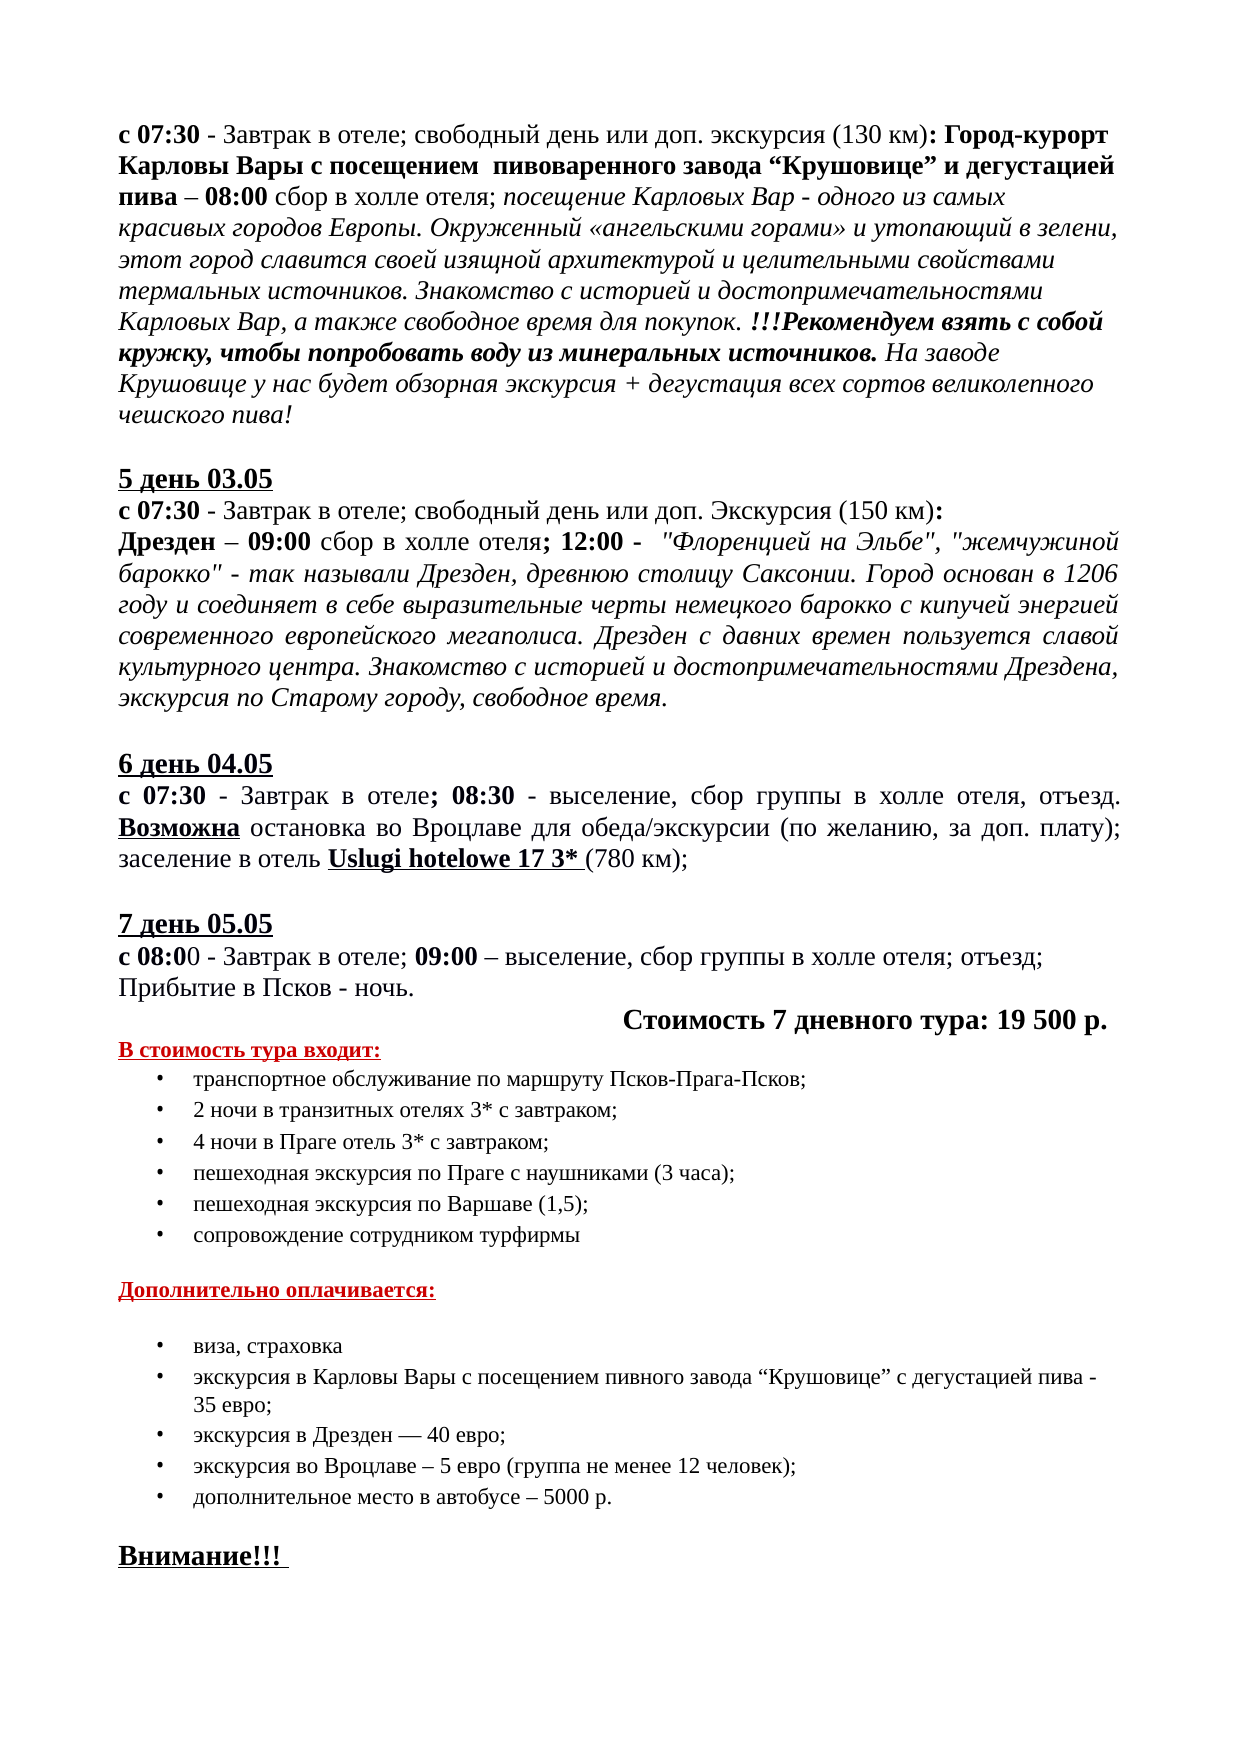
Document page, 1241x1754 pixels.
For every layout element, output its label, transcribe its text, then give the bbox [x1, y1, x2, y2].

list дополнительное место в автобусе – 5000 р. [156, 1480, 1122, 1511]
text Внимание!!! [118, 1538, 1122, 1571]
list транспортное обслуживание по маршруту Псков-Прага-Псков; [156, 1062, 1122, 1093]
list пешеходная экскурсия по Варшаве (1,5); [156, 1187, 1122, 1218]
list 4 ночи в Праге отель 3* с завтраком; [156, 1125, 1122, 1156]
text Дрезден – 09:00 сбор в холле отеля; 12:00 - "Флоренцией на Эльбе", "жемчужиной барокко" - так называли Дрезден, древнюю столицу Саксонии. Город основан в 1206 году и соединяет в себе выразительные черты немецкого барокко с кипучей энергией современного европейского мегаполиса. Дрезден с давних времен пользуется славой культурного центра. Знакомство с историей и достопримечательностями Дрездена, экскурсия по Старому городу, свободное время. [118, 526, 1122, 712]
list экскурсия в Карловы Вары с посещением пивного завода “Крушовице” с дегустацией пива - 35 евро; [156, 1360, 1122, 1418]
list 2 ночи в транзитных отелях 3* с завтраком; [156, 1093, 1122, 1125]
text Прибытие в Псков - ночь. [118, 971, 1122, 1002]
text 7 день 05.05 [118, 906, 1122, 940]
list виза, страховка [156, 1329, 1122, 1360]
text 5 день 03.05 [118, 461, 1122, 494]
list экскурсия во Вроцлаве – 5 евро (группа не менее 12 человек); [156, 1449, 1122, 1480]
list экскурсия в Дрезден — 40 евро; [156, 1418, 1122, 1449]
text с 08:00 - Завтрак в отеле; 09:00 – выселение, сбор группы в холле отеля; отъезд; [118, 940, 1122, 971]
text В стоимость тура входит: [118, 1036, 1122, 1062]
text с 07:30 - Завтрак в отеле; свободный день или доп. экскурсия (130 км): Город-курорт Карловы Вары с посещением пивоваренного завода “Крушовице” и дегустацией пива – 08:00 сбор в холле отеля; посещение Карловых Вар - одного из самых красивых городов Европы. Окруженный «ангельскими горами» и утопающий в зелени, этот город славится своей изящной архитектурой и целительными свойствами термальных источников. Знакомство с историей и достопримечательностями Карловых Вар, а также свободное время для покупок. !!!Рекомендуем взять с собой кружку, чтобы попробовать воду из минеральных источников. На заводе Крушовице у нас будет обзорная экскурсия + дегустация всех сортов великолепного чешского пива! [118, 118, 1122, 429]
text Стоимость 7 дневного тура: 19 500 р. [118, 1002, 1122, 1036]
list сопровождение сотрудником турфирмы [156, 1218, 1122, 1250]
list пешеходная экскурсия по Праге с наушниками (3 часа); [156, 1156, 1122, 1187]
text 6 день 04.05 [118, 746, 1122, 779]
text Дополнительно оплачивается: [118, 1276, 1122, 1302]
text с 07:30 - Завтрак в отеле; свободный день или доп. Экскурсия (150 км): [118, 494, 1122, 526]
text с 07:30 - Завтрак в отеле; 08:30 - выселение, сбор группы в холле отеля, отъезд. Возможна остановка во Вроцлаве для обеда/экскурсии (по желанию, за доп. плату); заселение в отель Uslugi hotelowe 17 3* (780 км); [118, 779, 1122, 873]
